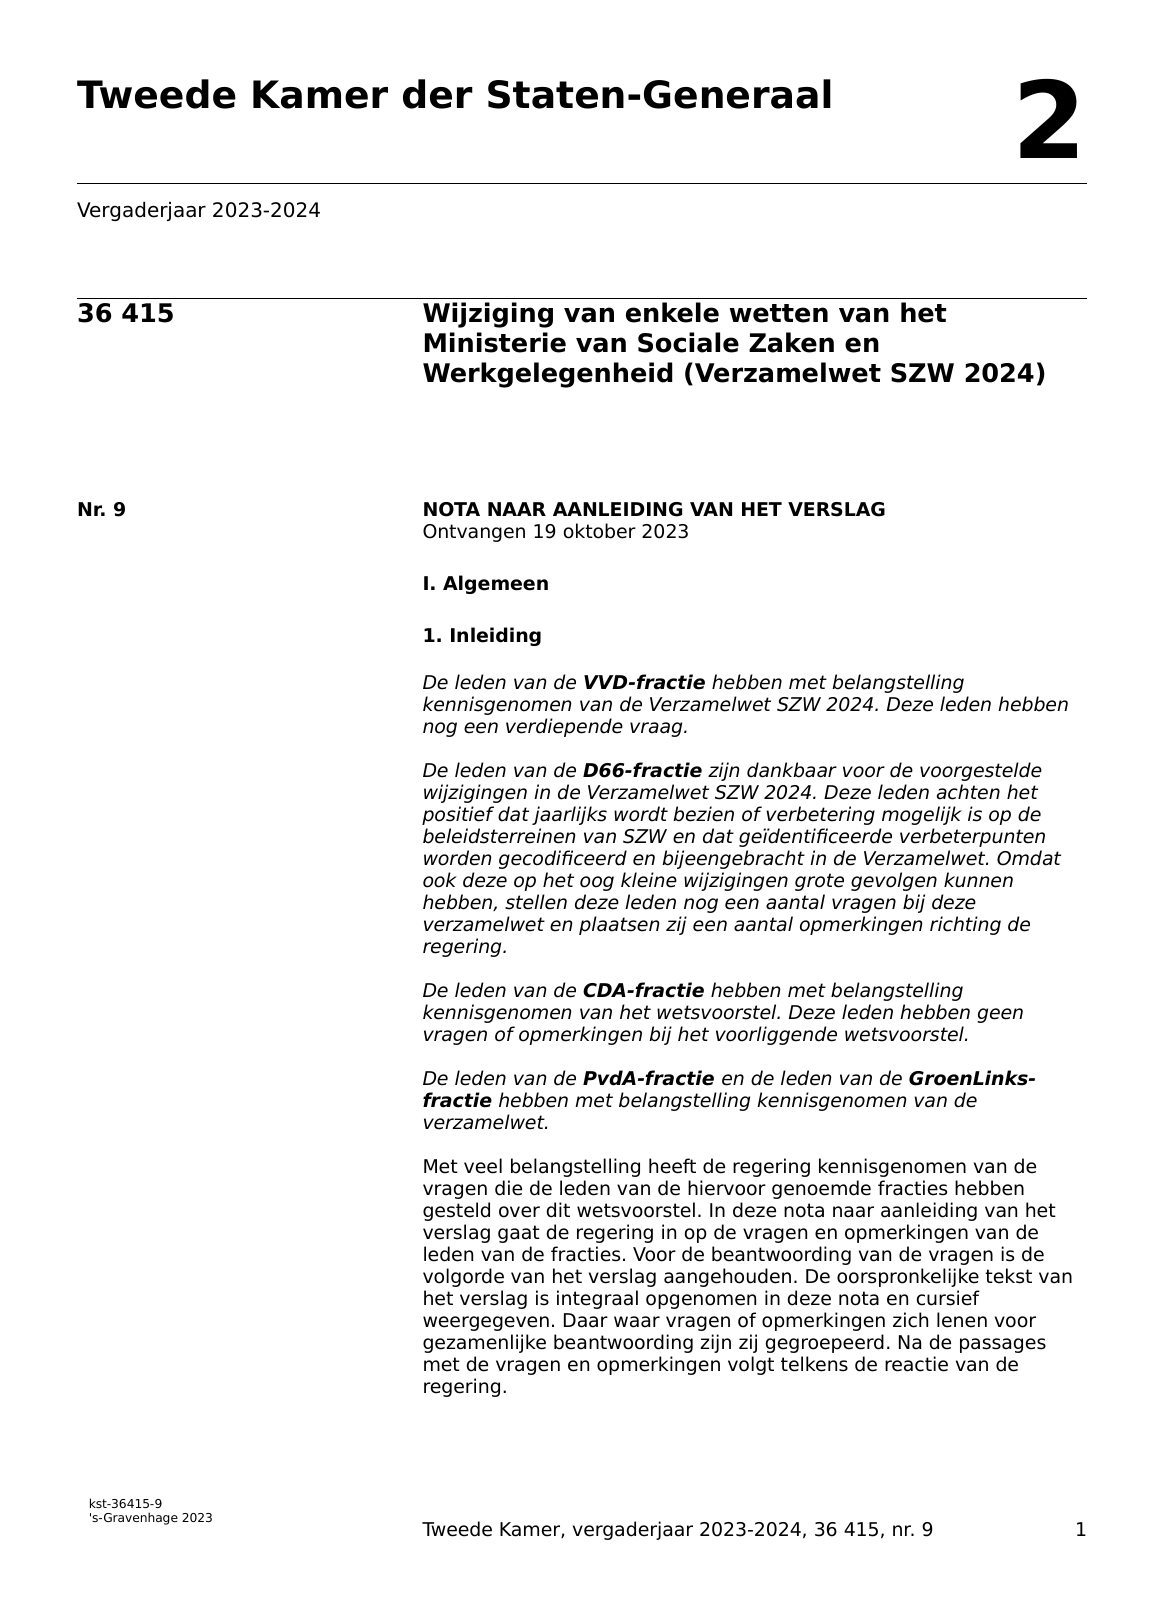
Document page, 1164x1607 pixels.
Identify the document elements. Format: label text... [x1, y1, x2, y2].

table_header 2 [886, 59, 1087, 183]
text 's-Gravenhage 2023 [88, 1511, 323, 1525]
text kst-36415-9 [88, 1497, 323, 1511]
text De leden van de CDA-fractie hebben met belangstelling kennisgenomen van het wetsvoorstel. Deze leden hebben geen vragen of opmerkingen bij het voorliggende wetsvoorstel. [422, 980, 1087, 1046]
text De leden van de VVD-fractie hebben met belangstelling kennisgenomen van de Verzamelwet SZW 2024. Deze leden hebben nog een verdiepende vraag. [422, 672, 1087, 738]
table_header Tweede Kamer der Staten-Generaal [77, 59, 886, 183]
text De leden van de PvdA-fractie en de leden van de GroenLinks-fractie hebben met belangstelling kennisgenomen van de verzamelwet. [422, 1068, 1087, 1134]
subtitle 36 415 Wijziging van enkele wetten van het Ministerie van Sociale Zaken en Werkgelegenheid (Verzamelwet SZW 2024) [77, 299, 1087, 388]
text De leden van de D66-fractie zijn dankbaar voor de voorgestelde wijzigingen in de Verzamelwet SZW 2024. Deze leden achten het positief dat jaarlijks wordt bezien of verbetering mogelijk is op de beleidsterreinen van SZW en dat geïdentificeerde verbeterpunten worden gecodificeerd en bijeengebracht in de Verzamelwet. Omdat ook deze op het oog kleine wijzigingen grote gevolgen kunnen hebben, stellen deze leden nog een aantal vragen bij deze verzamelwet en plaatsen zij een aantal opmerkingen richting de regering. [422, 760, 1087, 958]
text Ontvangen 19 oktober 2023 [422, 521, 1087, 543]
table_cell Vergaderjaar 2023-2024 [77, 184, 1087, 298]
subtitle 1. Inleiding [422, 625, 1087, 647]
subtitle Nr. 9 NOTA NAAR AANLEIDING VAN HET VERSLAG [77, 499, 1087, 521]
text Met veel belangstelling heeft de regering kennisgenomen van de vragen die de leden van de hiervoor genoemde fracties hebben gesteld over dit wetsvoorstel. In deze nota naar aanleiding van het verslag gaat de regering in op de vragen en opmerkingen van de leden van de fracties. Voor de beantwoording van de vragen is de volgorde van het verslag aangehouden. De oorspronkelijke tekst van het verslag is integraal opgenomen in deze nota en cursief weergegeven. Daar waar vragen of opmerkingen zich lenen voor gezamenlijke beantwoording zijn zij gegroepeerd. Na de passages met de vragen en opmerkingen volgt telkens de reactie van de regering. [422, 1156, 1087, 1398]
subtitle I. Algemeen [422, 573, 1087, 595]
